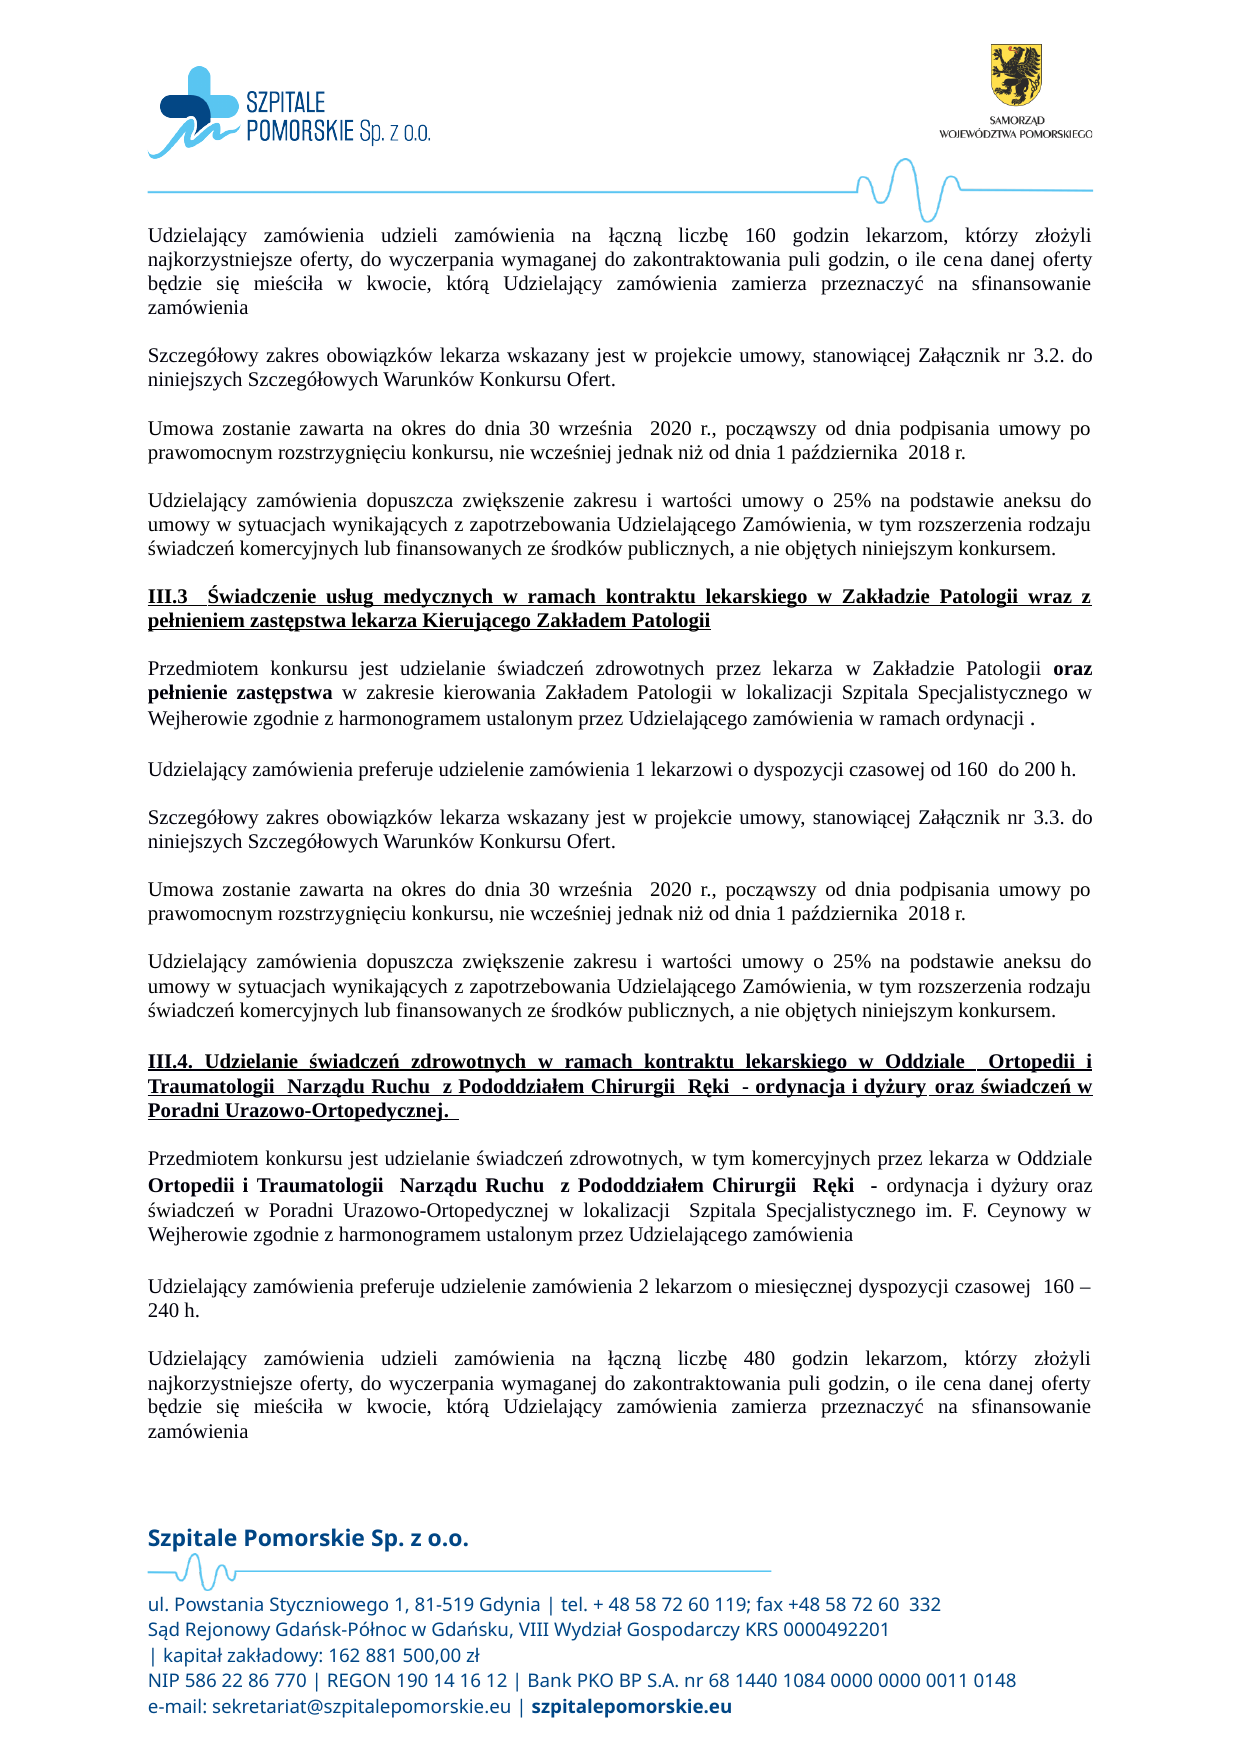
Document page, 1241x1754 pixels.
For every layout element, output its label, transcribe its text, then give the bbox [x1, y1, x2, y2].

text Szczegółowy zakres obowiązków lekarza wskazany jest w projekcie umowy, stanowiącej Załącznik nr 3.3. do niniejszych Szczegółowych Warunków Konkursu Ofert. [148, 805, 1092, 853]
text pełnieniem zastępstwa lekarza Kierującego Zakładem Patologii [148, 606, 1092, 632]
text Udzielający zamówienia udzieli zamówienia na łączną liczbę 480 godzin lekarzom, którzy złożyli najkorzystniejsze oferty, do wyczerpania wymaganej do zakontraktowania puli godzin, o ile cena danej oferty będzie się mieściła w kwocie, którą Udzielający zamówienia zamierza przeznaczyć na sfinansowanie zamówienia [148, 1346, 1092, 1443]
text III.3 Świadczenie usług medycznych w ramach kontraktu lekarskiego w Zakładzie Patologii wraz z [148, 584, 1092, 605]
text Szczegółowy zakres obowiązków lekarza wskazany jest w projekcie umowy, stanowiącej Załącznik nr 3.2. do niniejszych Szczegółowych Warunków Konkursu Ofert. [148, 343, 1092, 391]
text Udzielający zamówienia preferuje udzielenie zamówienia 2 lekarzom o miesięcznej dyspozycji czasowej 160 – 240 h. [148, 1274, 1092, 1322]
text Udzielający zamówienia udzieli zamówienia na łączną liczbę 160 godzin lekarzom, którzy złożyli najkorzystniejsze oferty, do wyczerpania wymaganej do zakontraktowania puli godzin, o ile cena danej oferty będzie się mieściła w kwocie, którą Udzielający zamówienia zamierza przeznaczyć na sfinansowanie zamówienia [148, 223, 1092, 319]
text Udzielający zamówienia dopuszcza zwiększenie zakresu i wartości umowy o 25% na podstawie aneksu do umowy w sytuacjach wynikających z zapotrzebowania Udzielającego Zamówienia, w tym rozszerzenia rodzaju świadczeń komercyjnych lub finansowanych ze środków publicznych, a nie objętych niniejszym konkursem. [148, 488, 1092, 560]
text Udzielający zamówienia preferuje udzielenie zamówienia 1 lekarzowi o dyspozycji czasowej od 160 do 200 h. [148, 757, 1092, 781]
text III.4. Udzielanie świadczeń zdrowotnych w ramach kontraktu lekarskiego w Oddziale Ortopedii i [148, 1046, 1092, 1069]
text Przedmiotem konkursu jest udzielanie świadczeń zdrowotnych, w tym komercyjnych przez lekarza w Oddziale Ortopedii i Traumatologii Narządu Ruchu z Pododdziałem Chirurgii Ręki - ordynacja i dyżury oraz świadczeń w Poradni Urazowo-Ortopedycznej w lokalizacji Szpitala Specjalistycznego im. F. Ceynowy w Wejherowie zgodnie z harmonogramem ustalonym przez Udzielającego zamówienia [148, 1146, 1092, 1246]
text Traumatologii Narządu Ruchu z Pododdziałem Chirurgii Ręki - ordynacja i dyżury oraz świadczeń w Poradni Urazowo-Ortopedycznej. [148, 1070, 1092, 1122]
text Umowa zostanie zawarta na okres do dnia 30 września 2020 r., począwszy od dnia podpisania umowy po prawomocnym rozstrzygnięciu konkursu, nie wcześniej jednak niż od dnia 1 października 2018 r. [148, 877, 1092, 925]
text Udzielający zamówienia dopuszcza zwiększenie zakresu i wartości umowy o 25% na podstawie aneksu do umowy w sytuacjach wynikających z zapotrzebowania Udzielającego Zamówienia, w tym rozszerzenia rodzaju świadczeń komercyjnych lub finansowanych ze środków publicznych, a nie objętych niniejszym konkursem. [148, 949, 1092, 1022]
text Umowa zostanie zawarta na okres do dnia 30 września 2020 r., począwszy od dnia podpisania umowy po prawomocnym rozstrzygnięciu konkursu, nie wcześniej jednak niż od dnia 1 października 2018 r. [148, 416, 1092, 464]
text Przedmiotem konkursu jest udzielanie świadczeń zdrowotnych przez lekarza w Zakładzie Patologii oraz pełnienie zastępstwa w zakresie kierowania Zakładem Patologii w lokalizacji Szpitala Specjalistycznego w Wejherowie zgodnie z harmonogramem ustalonym przez Udzielającego zamówienia w ramach ordynacji . [148, 656, 1092, 731]
